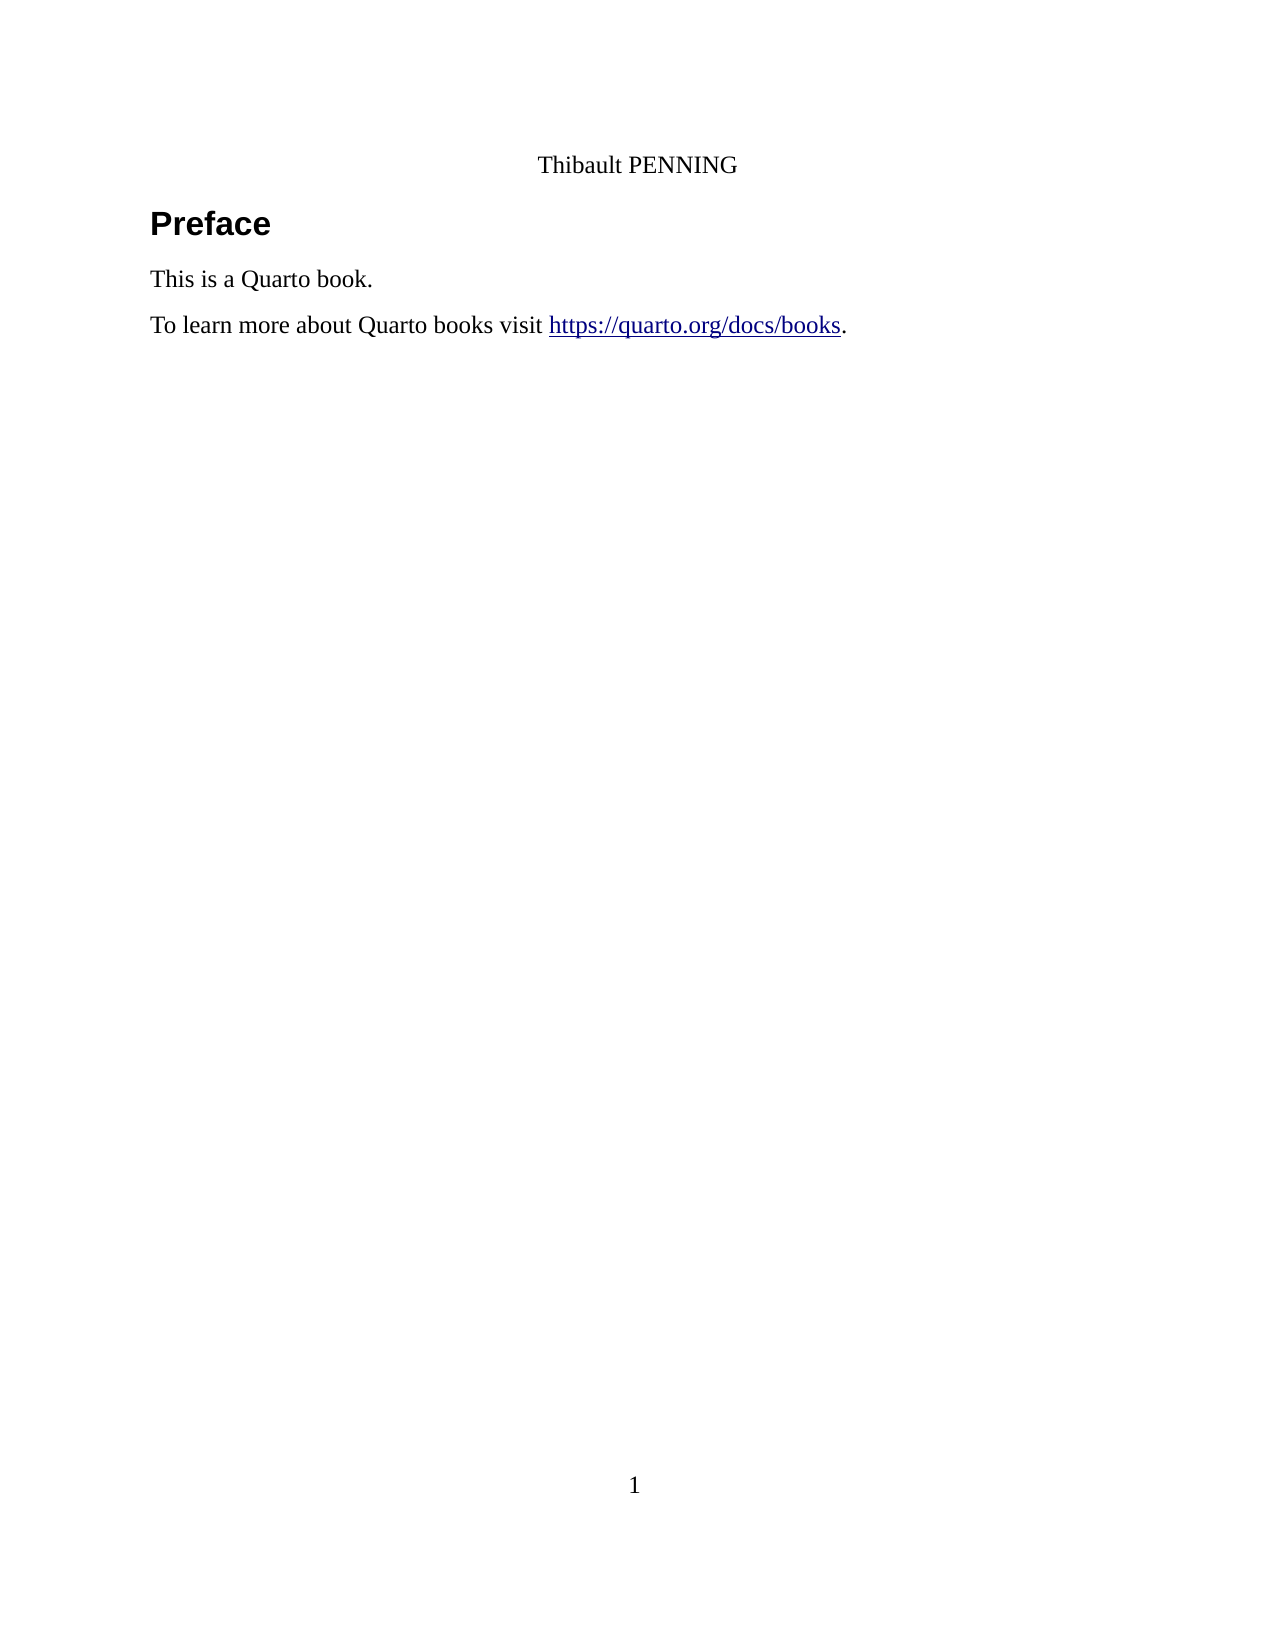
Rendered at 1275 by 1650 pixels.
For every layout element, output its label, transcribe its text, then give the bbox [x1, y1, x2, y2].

text To learn more about Quarto books visit https://quarto.org/docs/books. [150, 311, 1125, 339]
text This is a Quarto book. [150, 264, 1125, 293]
subtitle Preface [150, 204, 1125, 242]
text Thibault PENNING [150, 150, 1125, 179]
